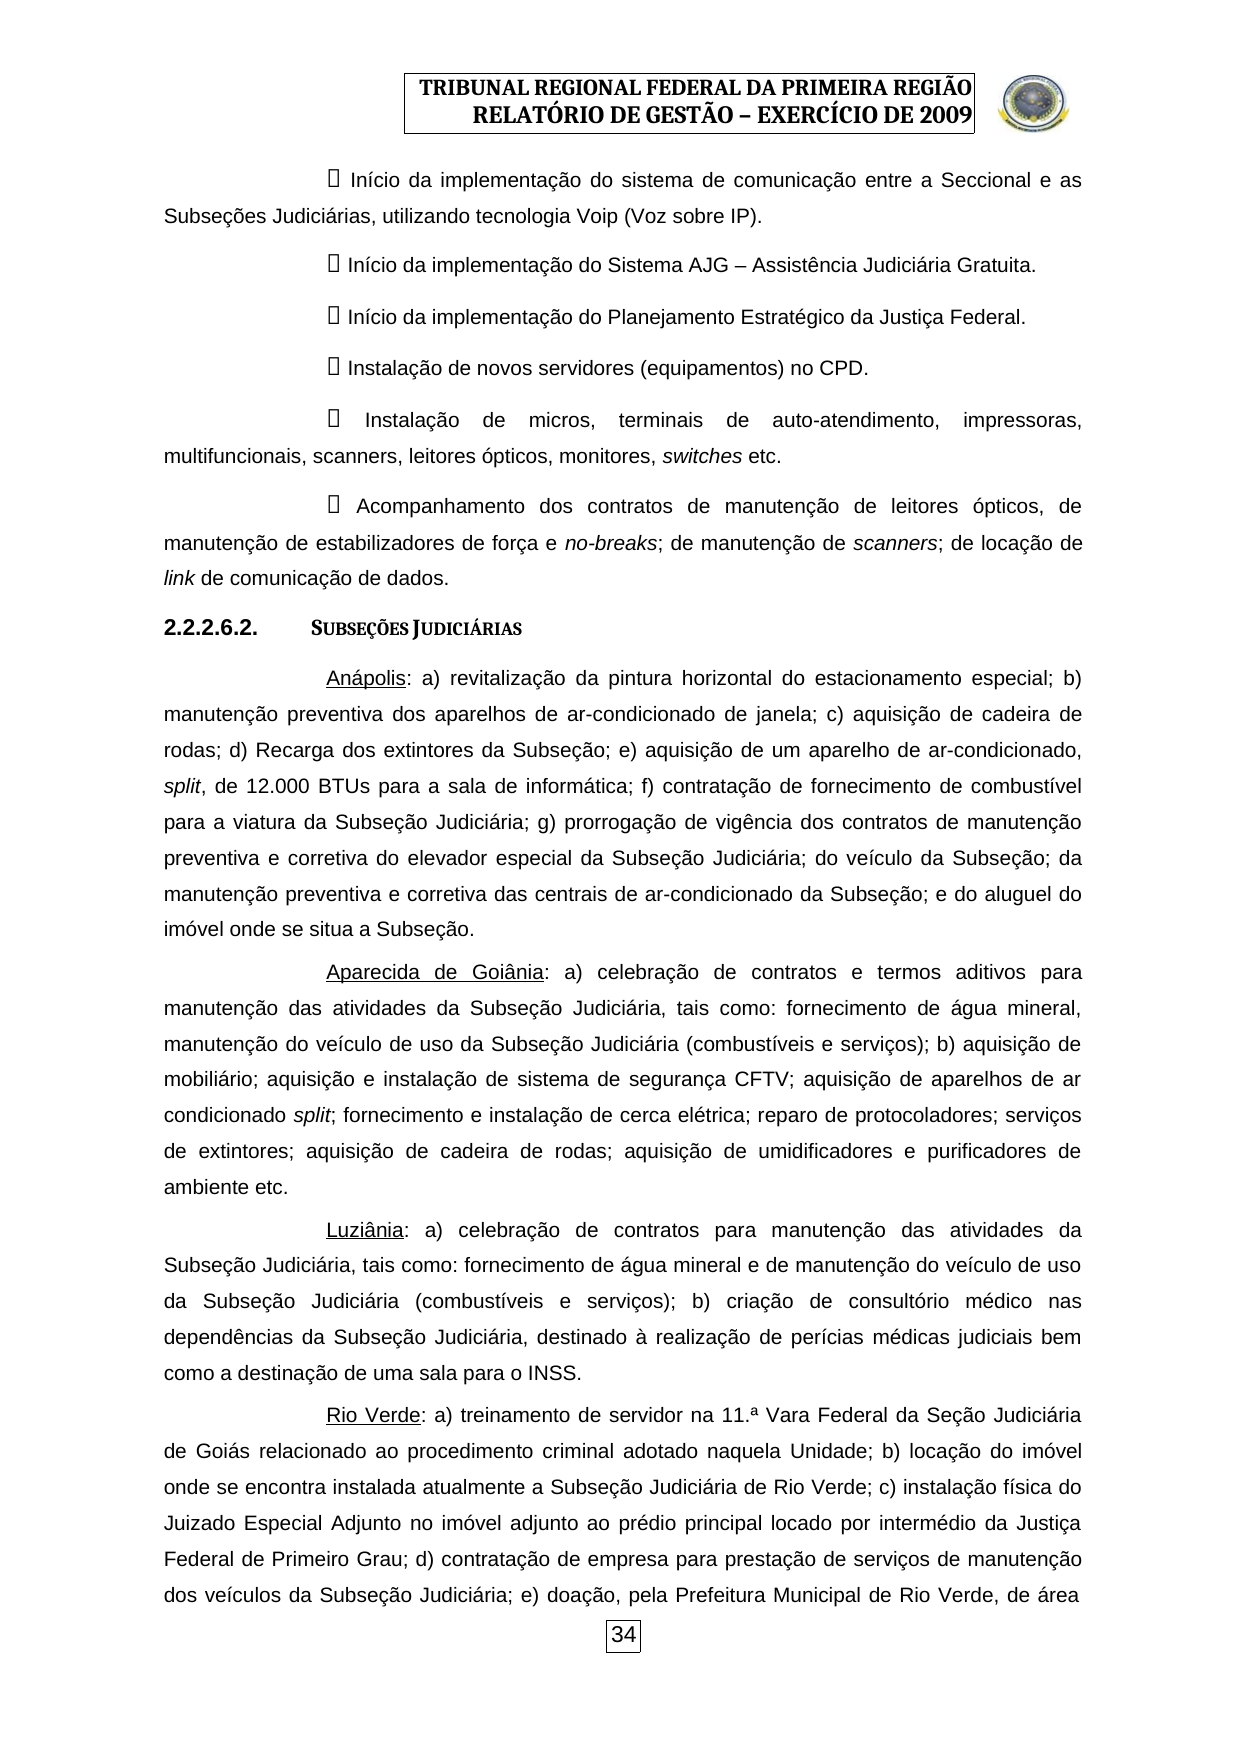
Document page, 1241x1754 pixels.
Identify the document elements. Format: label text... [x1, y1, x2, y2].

text Aparecida de Goiânia: a) celebração de contratos e termos aditivos para manutenção das atividades da Subseção Judiciária, tais como: fornecimento de água mineral, manutenção do veículo de uso da Subseção Judiciária (combustíveis e serviços); b) aquisição de mobiliário; aquisição e instalação de sistema de segurança CFTV; aquisição de aparelhos de ar condicionado split; fornecimento e instalação de cerca elétrica; reparo de protocoladores; serviços de extintores; aquisição de cadeira de rodas; aquisição de umidificadores e purificadores de ambiente etc. [163, 959, 1083, 1199]
picture [997, 75, 1070, 133]
text  Instalação de micros, terminais de auto-atendimento, impressoras, multifuncionais, scanners, leitores ópticos, monitores, switches etc. [163, 400, 1083, 468]
text Rio Verde: a) treinamento de servidor na 11.ª Vara Federal da Seção Judiciária de Goiás relacionado ao procedimento criminal adotado naquela Unidade; b) locação do imóvel onde se encontra instalada atualmente a Subseção Judiciária de Rio Verde; c) instalação física do Juizado Especial Adjunto no imóvel adjunto ao prédio principal locado por intermédio da Justiça Federal de Primeiro Grau; d) contratação de empresa para prestação de serviços de manutenção dos veículos da Subseção Judiciária; e) doação, pela Prefeitura Municipal de Rio Verde, de área [163, 1403, 1083, 1607]
text  Início da implementação do sistema de comunicação entre a Seccional e as Subseções Judiciárias, utilizando tecnologia Voip (Voz sobre IP). [163, 160, 1083, 228]
text  Início da implementação do Sistema AJG – Assistência Judiciária Gratuita. [326, 246, 1163, 280]
text  Instalação de novos servidores (equipamentos) no CPD. [326, 349, 1163, 383]
text Luziânia: a) celebração de contratos para manutenção das atividades da Subseção Judiciária, tais como: fornecimento de água mineral e de manutenção do veículo de uso da Subseção Judiciária (combustíveis e serviços); b) criação de consultório médico nas dependências da Subseção Judiciária, destinado à realização de perícias médicas judiciais bem como a destinação de uma sala para o INSS. [163, 1217, 1083, 1385]
list SUBSEÇÕES JUDICIÁRIAS [163, 614, 1163, 641]
text Anápolis: a) revitalização da pintura horizontal do estacionamento especial; b) manutenção preventiva dos aparelhos de ar-condicionado de janela; c) aquisição de cadeira de rodas; d) Recarga dos extintores da Subseção; e) aquisição de um aparelho de ar-condicionado, split, de 12.000 BTUs para a sala de informática; f) contratação de fornecimento de combustível para a viatura da Subseção Judiciária; g) prorrogação de vigência dos contratos de manutenção preventiva e corretiva do elevador especial da Subseção Judiciária; do veículo da Subseção; da manutenção preventiva e corretiva das centrais de ar-condicionado da Subseção; e do aluguel do imóvel onde se situa a Subseção. [163, 666, 1083, 941]
text  Início da implementação do Planejamento Estratégico da Justiça Federal. [326, 297, 1163, 332]
text  Acompanhamento dos contratos de manutenção de leitores ópticos, de manutenção de estabilizadores de força e no-breaks; de manutenção de scanners; de locação de link de comunicação de dados. [163, 486, 1083, 590]
